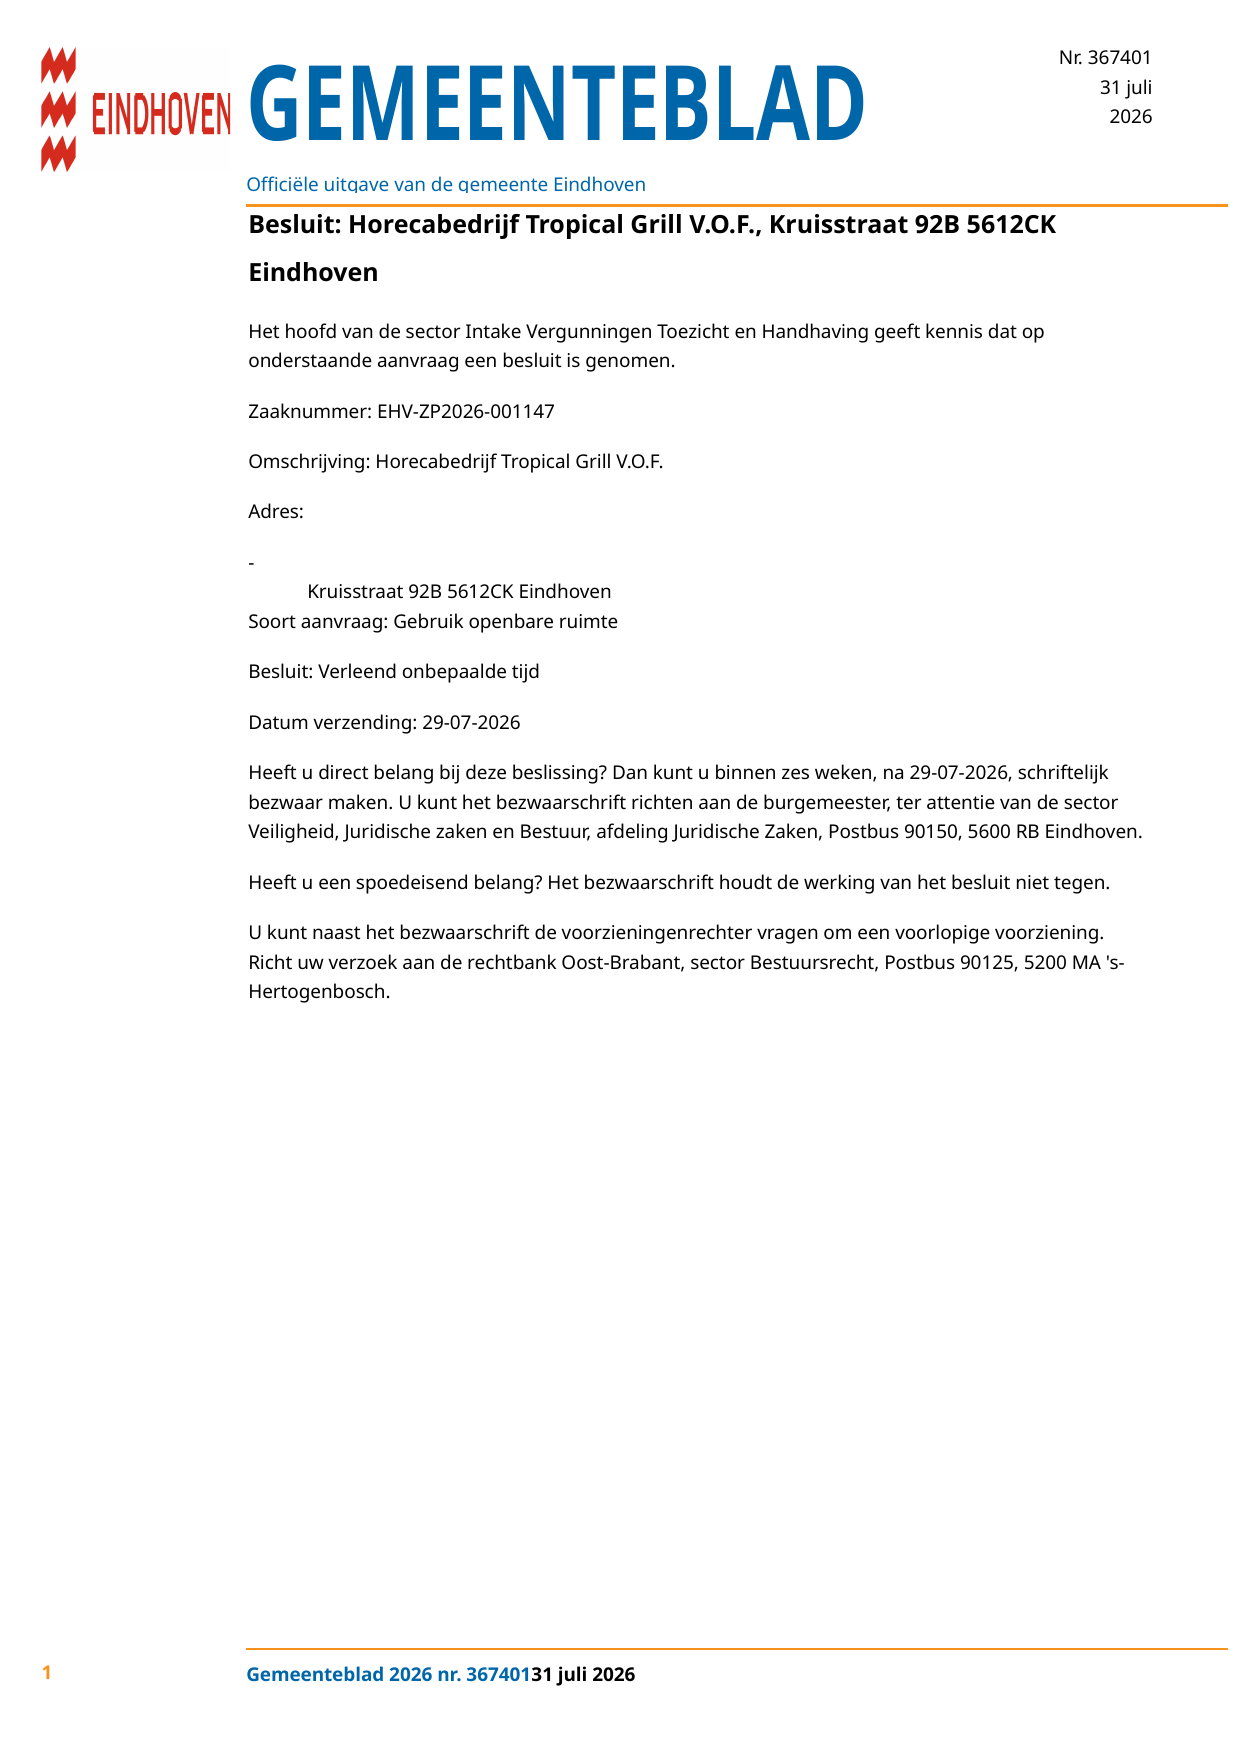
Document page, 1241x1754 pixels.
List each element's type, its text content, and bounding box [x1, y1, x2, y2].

text Besluit: Horecabedrijf Tropical Grill V.O.F., Kruisstraat 92B 5612CK Eindhoven [248, 207, 1152, 288]
text Besluit: Verleend onbepaalde tijd [248, 659, 1152, 684]
text Soort aanvraag: Gebruik openbare ruimte [248, 608, 1152, 634]
text Heeft u direct belang bij deze beslissing? Dan kunt u binnen zes weken, na 29-07-2026, schriftelijk bezwaar maken. U kunt het bezwaarschrift richten aan de burgemeester, ter attentie van de sector Veiligheid, Juridische zaken en Bestuur, afdeling Juridische Zaken, Postbus 90150, 5600 RB Eindhoven. [248, 759, 1152, 844]
text U kunt naast het bezwaarschrift de voorzieningenrechter vragen om een voorlopige voorziening. Richt uw verzoek aan de rechtbank Oost-Brabant, sector Bestuursrecht, Postbus 90125, 5200 MA 's-Hertogenbosch. [248, 919, 1152, 1004]
picture [41, 47, 231, 172]
text Datum verzending: 29-07-2026 [248, 709, 1152, 735]
text Adres: [248, 499, 1152, 524]
text Heeft u een spoedeisend belang? Het bezwaarschrift houdt de werking van het besluit niet tegen. [248, 869, 1152, 895]
text Omschrijving: Horecabedrijf Tropical Grill V.O.F. [248, 448, 1152, 474]
list Kruisstraat 92B 5612CK Eindhoven [248, 579, 1152, 604]
text Het hoofd van de sector Intake Vergunningen Toezicht en Handhaving geeft kennis dat op onderstaande aanvraag een besluit is genomen. [248, 318, 1152, 373]
text Zaaknummer: EHV-ZP2026-001147 [248, 398, 1152, 424]
